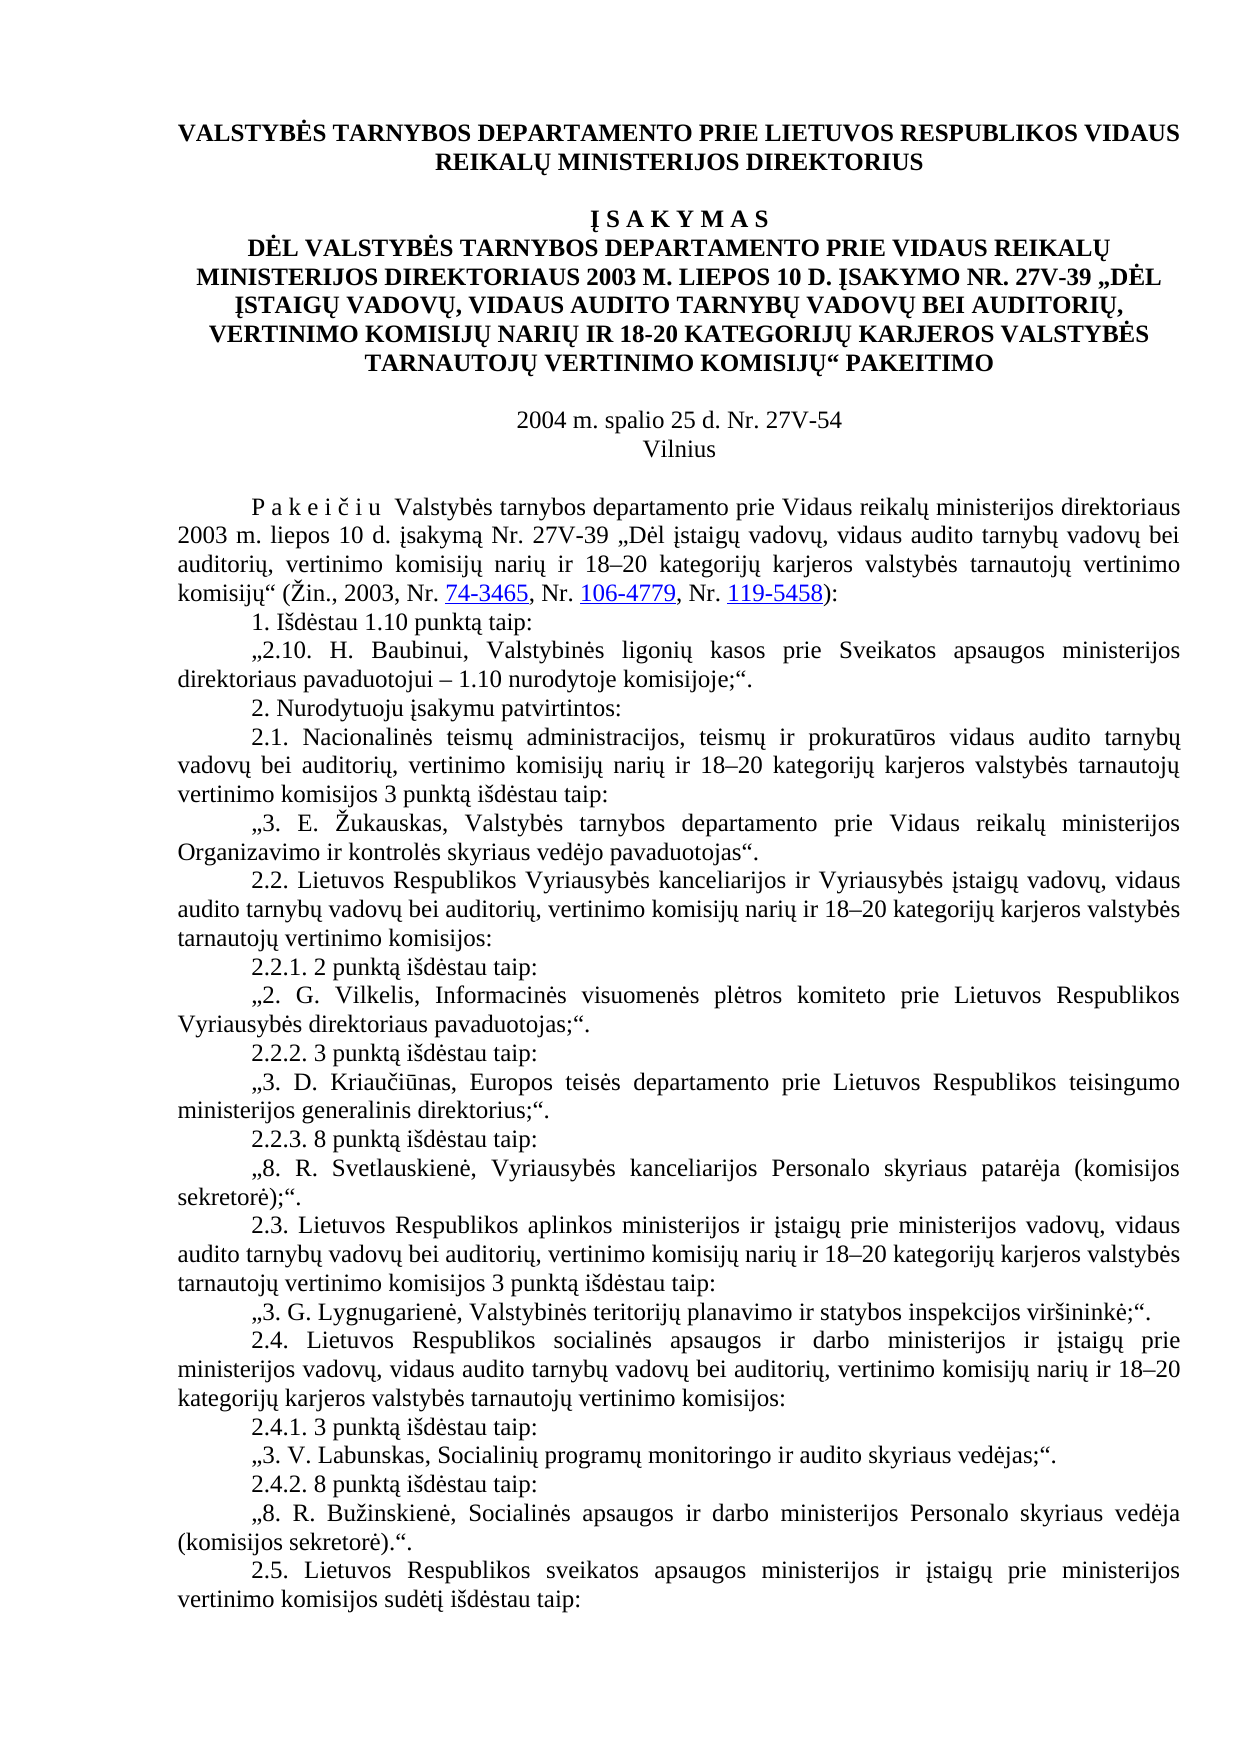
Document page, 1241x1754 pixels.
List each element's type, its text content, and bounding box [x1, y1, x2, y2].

text 2.2.3. 8 punktą išdėstau taip: [177, 1124, 1181, 1153]
text 2.1. Nacionalinės teismų administracijos, teismų ir prokuratūros vidaus audito tarnybų vadovų bei auditorių, vertinimo komisijų narių ir 18–20 kategorijų karjeros valstybės tarnautojų vertinimo komisijos 3 punktą išdėstau taip: [177, 722, 1181, 808]
text „2.10. H. Baubinui, Valstybinės ligonių kasos prie Sveikatos apsaugos ministerijos direktoriaus pavaduotojui – 1.10 nurodytoje komisijoje;“. [177, 636, 1181, 693]
text 1. Išdėstau 1.10 punktą taip: [177, 607, 1181, 636]
text „8. R. Bužinskienė, Socialinės apsaugos ir darbo ministerijos Personalo skyriaus vedėja (komisijos sekretorė).“. [177, 1498, 1181, 1556]
text „3. G. Lygnugarienė, Valstybinės teritorijų planavimo ir statybos inspekcijos viršininkė;“. [177, 1297, 1181, 1326]
text 2.2. Lietuvos Respublikos Vyriausybės kanceliarijos ir Vyriausybės įstaigų vadovų, vidaus audito tarnybų vadovų bei auditorių, vertinimo komisijų narių ir 18–20 kategorijų karjeros valstybės tarnautojų vertinimo komisijos: [177, 866, 1181, 952]
text 2.2.2. 3 punktą išdėstau taip: [177, 1038, 1181, 1067]
text 2004 m. spalio 25 d. Nr. 27V-54 [177, 406, 1181, 434]
text „8. R. Svetlauskienė, Vyriausybės kanceliarijos Personalo skyriaus patarėja (komisijos sekretorė);“. [177, 1153, 1181, 1211]
text „3. V. Labunskas, Socialinių programų monitoringo ir audito skyriaus vedėjas;“. [177, 1441, 1181, 1469]
text DĖL VALSTYBĖS TARNYBOS DEPARTAMENTO PRIE VIDAUS REIKALŲ MINISTERIJOS DIREKTORIAUS 2003 M. LIEPOS 10 D. ĮSAKYMO NR. 27V-39 „DĖL ĮSTAIGŲ VADOVŲ, VIDAUS AUDITO TARNYBŲ VADOVŲ BEI AUDITORIŲ, VERTINIMO KOMISIJŲ NARIŲ IR 18-20 KATEGORIJŲ KARJEROS VALSTYBĖS TARNAUTOJŲ VERTINIMO KOMISIJŲ“ PAKEITIMO [177, 233, 1181, 377]
text 2.4. Lietuvos Respublikos socialinės apsaugos ir darbo ministerijos ir įstaigų prie ministerijos vadovų, vidaus audito tarnybų vadovų bei auditorių, vertinimo komisijų narių ir 18–20 kategorijų karjeros valstybės tarnautojų vertinimo komisijos: [177, 1326, 1181, 1412]
text Pakeičiu Valstybės tarnybos departamento prie Vidaus reikalų ministerijos direktoriaus 2003 m. liepos 10 d. įsakymą Nr. 27V-39 „Dėl įstaigų vadovų, vidaus audito tarnybų vadovų bei auditorių, vertinimo komisijų narių ir 18–20 kategorijų karjeros valstybės tarnautojų vertinimo komisijų“ (Žin., 2003, Nr. 74-3465, Nr. 106-4779, Nr. 119-5458): [177, 492, 1181, 607]
text 2. Nurodytuoju įsakymu patvirtintos: [177, 693, 1181, 722]
text 2.5. Lietuvos Respublikos sveikatos apsaugos ministerijos ir įstaigų prie ministerijos vertinimo komisijos sudėtį išdėstau taip: [177, 1556, 1181, 1613]
text Vilnius [177, 434, 1181, 463]
text „3. D. Kriaučiūnas, Europos teisės departamento prie Lietuvos Respublikos teisingumo ministerijos generalinis direktorius;“. [177, 1067, 1181, 1124]
text VALSTYBĖS TARNYBOS DEPARTAMENTO PRIE LIETUVOS RESPUBLIKOS VIDAUS REIKALŲ MINISTERIJOS DIREKTORIUS [177, 118, 1181, 176]
text 2.2.1. 2 punktą išdėstau taip: [177, 952, 1181, 981]
text Į S A K Y M A S [177, 204, 1181, 233]
text „2. G. Vilkelis, Informacinės visuomenės plėtros komiteto prie Lietuvos Respublikos Vyriausybės direktoriaus pavaduotojas;“. [177, 981, 1181, 1038]
text 2.4.2. 8 punktą išdėstau taip: [177, 1469, 1181, 1498]
text 2.3. Lietuvos Respublikos aplinkos ministerijos ir įstaigų prie ministerijos vadovų, vidaus audito tarnybų vadovų bei auditorių, vertinimo komisijų narių ir 18–20 kategorijų karjeros valstybės tarnautojų vertinimo komisijos 3 punktą išdėstau taip: [177, 1211, 1181, 1297]
text „3. E. Žukauskas, Valstybės tarnybos departamento prie Vidaus reikalų ministerijos Organizavimo ir kontrolės skyriaus vedėjo pavaduotojas“. [177, 808, 1181, 866]
text 2.4.1. 3 punktą išdėstau taip: [177, 1412, 1181, 1441]
